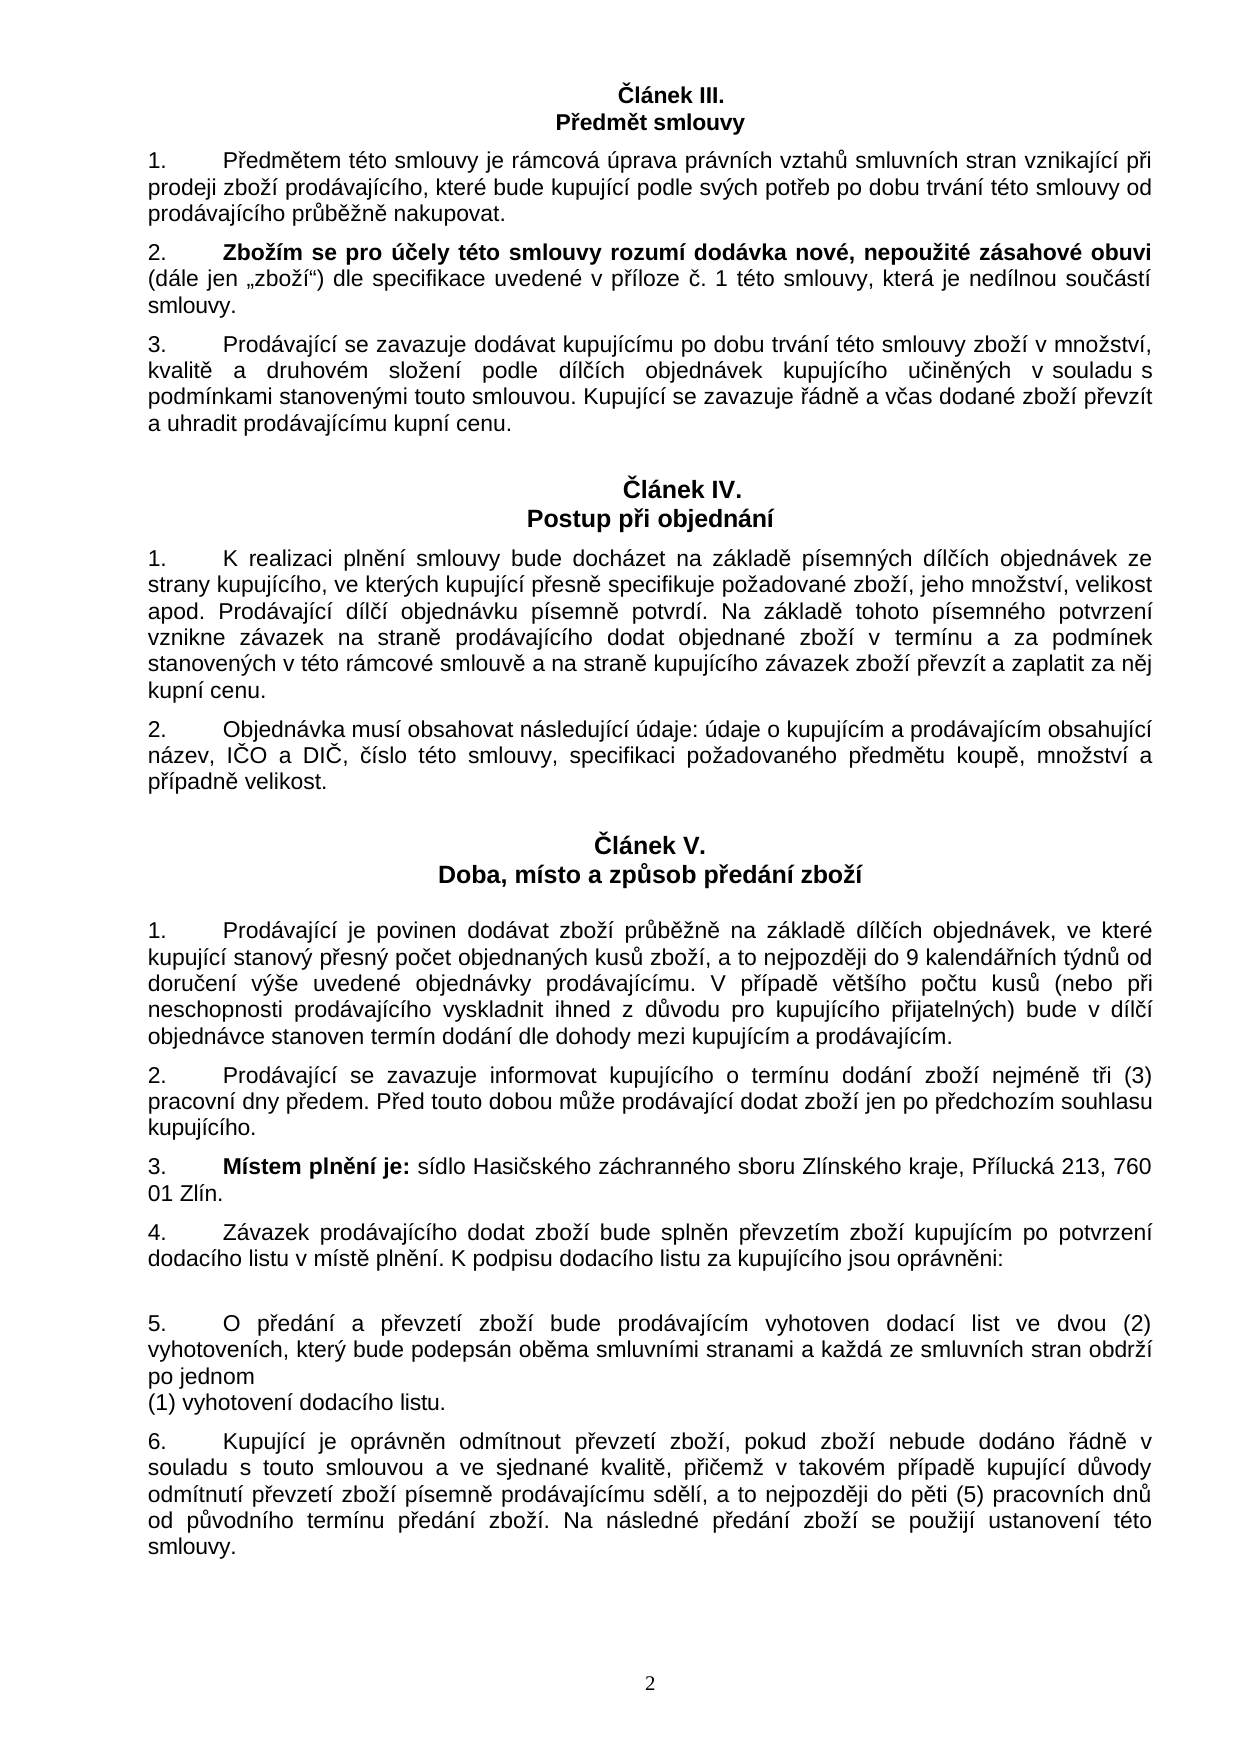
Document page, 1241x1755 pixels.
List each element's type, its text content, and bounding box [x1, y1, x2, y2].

subtitle Článek III. Předmět smlouvy [554, 82, 746, 135]
list Prodávající je povinen dodávat zboží průběžně na základě dílčích objednávek, ve které kupující stanový přesný počet objednaných kusů zboží, a to nejpozději do 9 kalendářních týdnů od doručení výše uvedené objednávky prodávajícímu. V případě většího počtu kusů (nebo při neschopnosti prodávajícího vyskladnit ihned z důvodu pro kupujícího přijatelných) bude v dílčí objednávce stanoven termín dodání dle dohody mezi kupujícím a prodávajícím. [148, 917, 1153, 1049]
list K realizaci plnění smlouvy bude docházet na základě písemných dílčích objednávek ze strany kupujícího, ve kterých kupující přesně specifikuje požadované zboží, jeho množství, velikost apod. Prodávající dílčí objednávku písemně potvrdí. Na základě tohoto písemného potvrzení vznikne závazek na straně prodávajícího dodat objednané zboží v termínu a za podmínek stanovených v této rámcové smlouvě a na straně kupujícího závazek zboží převzít a zaplatit za něj kupní cenu. [148, 545, 1153, 703]
list Kupující je oprávněn odmítnout převzetí zboží, pokud zboží nebude dodáno řádně v souladu s touto smlouvou a ve sjednané kvalitě, přičemž v takovém případě kupující důvody odmítnutí převzetí zboží písemně prodávajícímu sdělí, a to nejpozději do pěti (5) pracovních dnů od původního termínu předání zboží. Na následné předání zboží se použijí ustanovení této smlouvy. [148, 1428, 1153, 1560]
list Místem plnění je: sídlo Hasičského záchranného sboru Zlínského kraje, Přílucká 213, 760 01 Zlín. [148, 1153, 1152, 1206]
text Doba, místo a způsob předání zboží [148, 860, 1152, 889]
text (1) vyhotovení dodacího listu. [148, 1389, 1167, 1416]
list Závazek prodávajícího dodat zboží bude splněn převzetím zboží kupujícím po potvrzení dodacího listu v místě plnění. K podpisu dodacího listu za kupujícího jsou oprávněni: [148, 1218, 1153, 1271]
list Prodávající se zavazuje informovat kupujícího o termínu dodání zboží nejméně tři (3) pracovní dny předem. Před touto dobou může prodávající dodat zboží jen po předchozím souhlasu kupujícího. [148, 1062, 1153, 1141]
list Objednávka musí obsahovat následující údaje: údaje o kupujícím a prodávajícím obsahující název, IČO a DIČ, číslo této smlouvy, specifikaci požadovaného předmětu koupě, množství a případně velikost. [148, 716, 1153, 795]
list Předmětem této smlouvy je rámcová úprava právních vztahů smluvních stran vznikající při prodeji zboží prodávajícího, které bude kupující podle svých potřeb po dobu trvání této smlouvy od prodávajícího průběžně nakupovat. [148, 147, 1153, 227]
list Prodávající se zavazuje dodávat kupujícímu po dobu trvání této smlouvy zboží v množství, kvalitě a druhovém složení podle dílčích objednávek kupujícího učiněných v souladu s podmínkami stanovenými touto smlouvou. Kupující se zavazuje řádně a včas dodané zboží převzít a uhradit prodávajícímu kupní cenu. [148, 331, 1153, 436]
subtitle Článek V. [507, 831, 793, 860]
list O předání a převzetí zboží bude prodávajícím vyhotoven dodací list ve dvou (2) vyhotoveních, který bude podepsán oběma smluvními stranami a každá ze smluvních stran obdrží po jednom [148, 1310, 1153, 1389]
list Zbožím se pro účely této smlouvy rozumí dodávka nové, nepoužité zásahové obuvi (dále jen „zboží“) dle specifikace uvedené v příloze č. 1 této smlouvy, která je nedílnou součástí smlouvy. [148, 239, 1153, 318]
subtitle Článek IV. Postup při objednání [525, 475, 775, 532]
